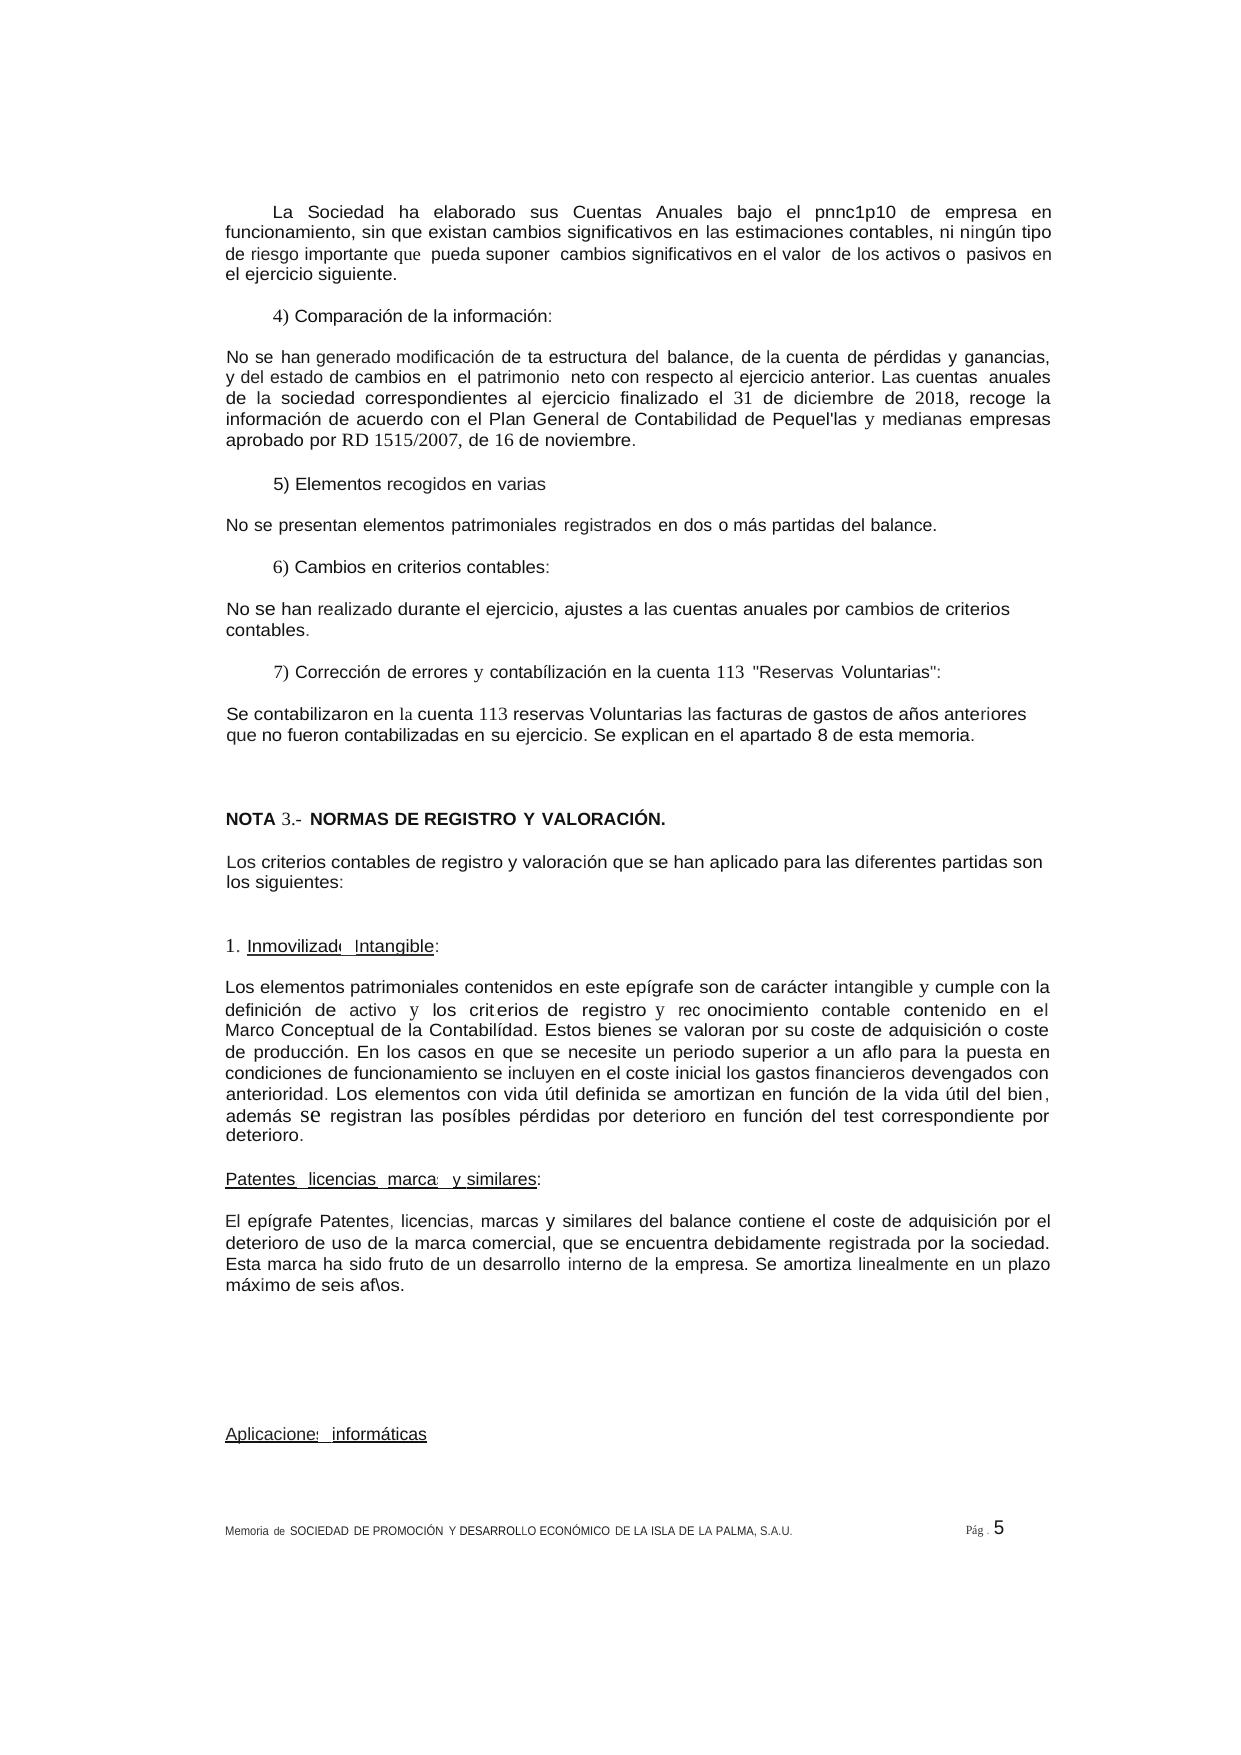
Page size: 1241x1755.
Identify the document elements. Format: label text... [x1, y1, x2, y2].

text Patentes, licencias, marcas y similares: [225, 1169, 297, 1187]
text Los elementos patrimoniales contenidos en este epígrafe son de carácter intangible y cumple con la definición de activo y los crit.erios de registro y rec onocimiento contable contenido en el Marco Conceptual de la Contabilídad. Estos bienes se valoran por su coste de adquisición o coste de producción. En los casos en que se necesite un periodo superior a un aflo para la puesta en condiciones de funcionamiento se incluyen en el coste inicial los gastos financieros devengados con [225, 977, 1050, 1083]
text Aplicaciones informáticas [240, 1423, 432, 1444]
text Aplicaciones informáticas [225, 1423, 318, 1441]
text La Sociedad ha elaborado sus Cuentas Anuales bajo el pnnc1p10 de empresa en funcionamiento, sin que existan cambios significativos en las estimaciones contables, ni ningún tipo de riesgo importante que pueda suponer cambios significativos en el valor de los activos o pasivos en el ejercicio siguiente. [225, 202, 1052, 284]
text No se han realizado durante el ejercicio, ajustes a las cuentas anuales por cambios de criterios contables. [226, 598, 1052, 640]
text Pág . 5 [966, 1516, 1006, 1539]
text NOTA 3.- NORMAS DE REGISTRO Y VALORACIÓN. [226, 808, 672, 829]
text El epígrafe Patentes, licencias, marcas y similares del balance contiene el coste de adquisición por el deterioro de uso de la marca comercial, que se encuentra debidamente registrada por la sociedad. Esta marca ha sido fruto de un desarrollo interno de la empresa. Se amortiza linealmente en un plazo máximo de seis af\os. [225, 1210, 1050, 1295]
text anterioridad. Los elementos con vida útil definida se amortizan en función de la vida útil del bien, además se registran las posíbles pérdidas por deterioro en función del test correspondiente por deterioro. [226, 1085, 1049, 1146]
text Los criterios contables de registro y valoración que se han aplicado para las diferentes partidas son los siguientes: [226, 851, 1050, 892]
text Patentes, licencias, marcas y similares: [388, 1169, 438, 1187]
text 4) Comparación de la información: [273, 305, 555, 326]
text No se han generado modificación de ta estructura del balance, de la cuenta de pérdidas y ganancias, y del estado de cambios en el patrimonio neto con respecto al ejercicio anterior. Las cuentas anuales de la sociedad correspondientes al ejercicio finalizado el 31 de diciembre de 2018, recoge la información de acuerdo con el Plan General de Contabilidad de Pequel'las y medianas empresas aprobado por RD 1515/2007, de 16 de noviembre. [226, 348, 1051, 451]
text 6) Cambios en criterios contables: [273, 556, 551, 578]
text 1. Inmovilizado Intangible: [225, 934, 442, 957]
text No se presentan elementos patrimoniales registrados en dos o más partidas del balance. [226, 515, 949, 535]
text 7) Corrección de errores y contabílización en la cuenta 113 "Reservas Voluntarias": [273, 660, 950, 683]
text 5) Elementos recogidos en varias partidas: [273, 473, 622, 496]
text Patentes, licencias, marcas y similares: [453, 1169, 546, 1189]
text Se contabilizaron en la cuenta 113 reservas Voluntarias las facturas de gastos de años anteriores que no fueron contabilizadas en su ejercicio. Se explican en el apartado 8 de esta memoria. [226, 703, 1055, 745]
text Memoria de SOCIEDAD DE PROMOCIÓN Y DESARROLLO ECONÓMICO DE LA ISLA DE LA PALMA, S.A.U. [225, 1523, 802, 1538]
text Patentes, licencias, marcas y similares: [308, 1169, 378, 1187]
